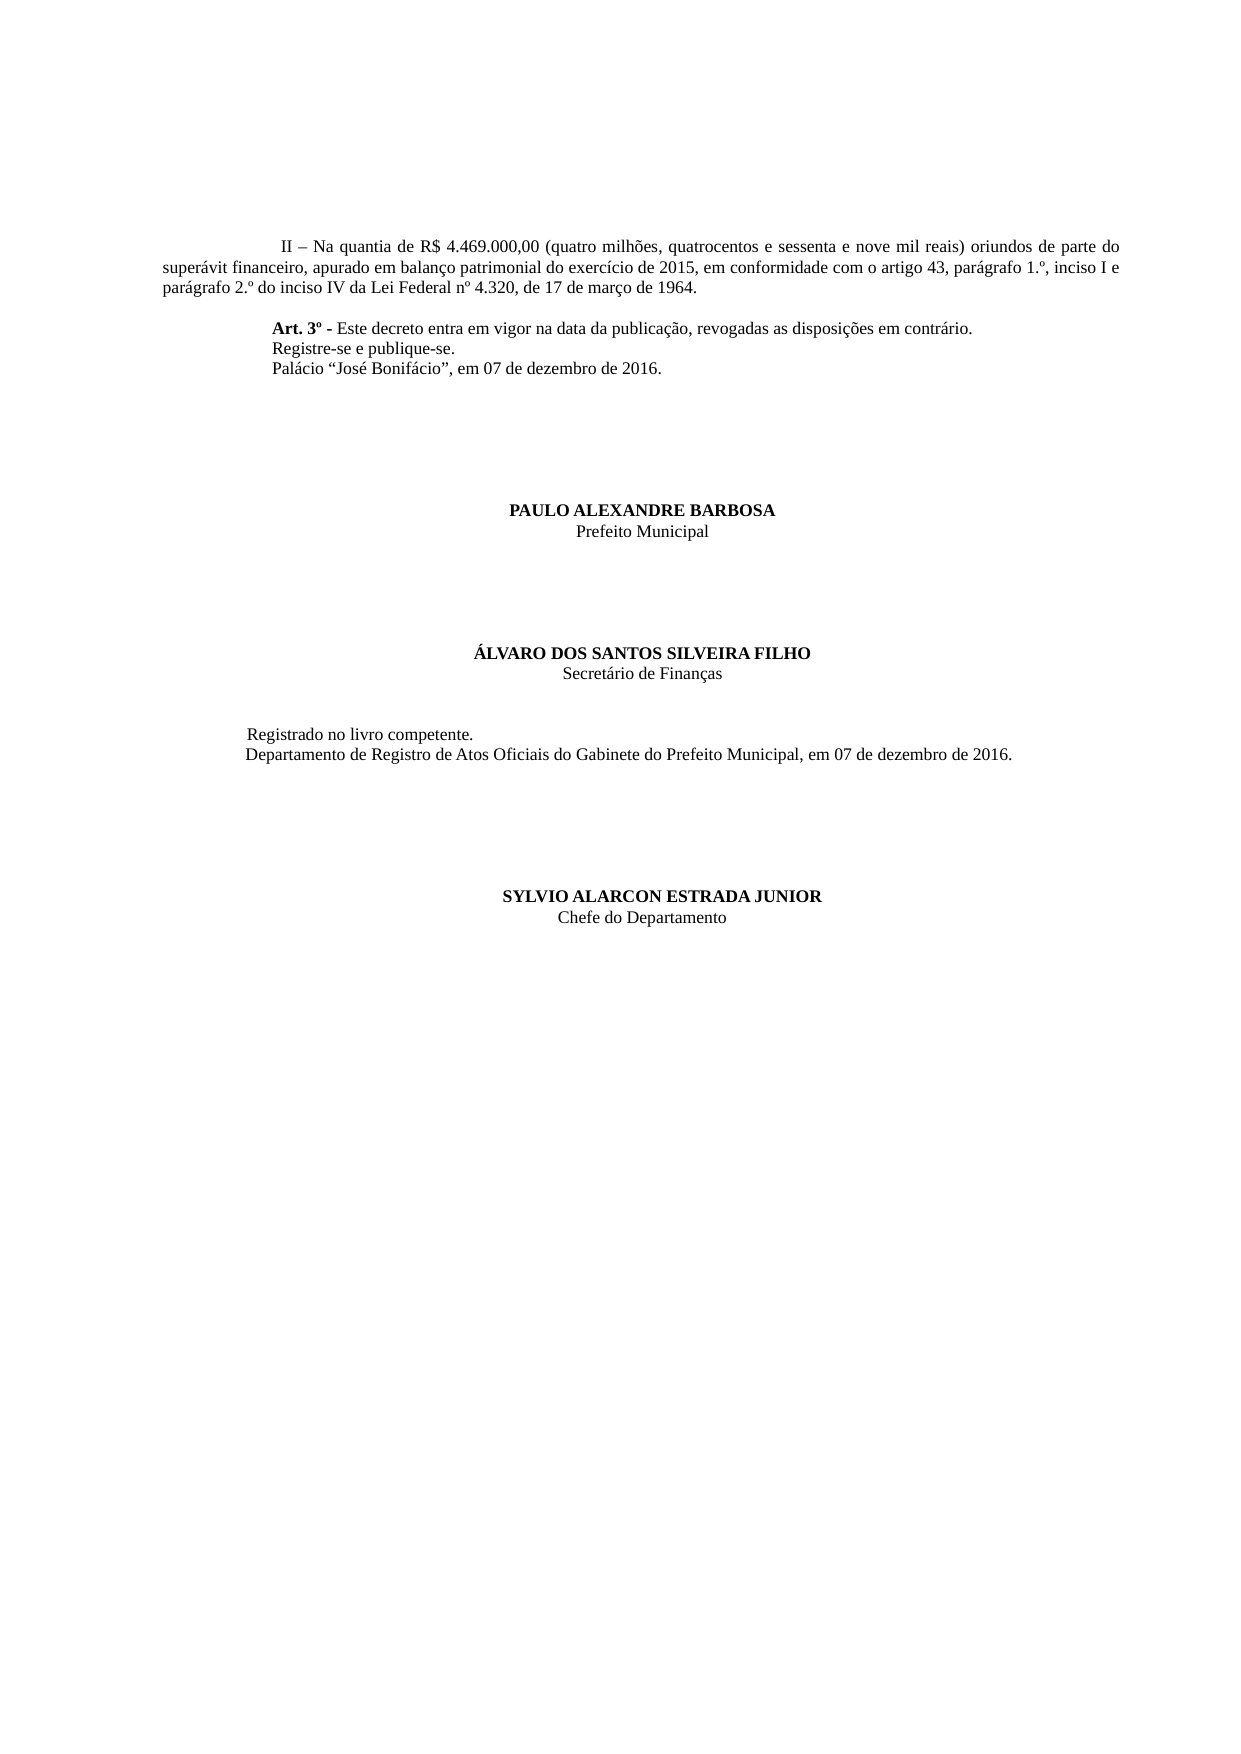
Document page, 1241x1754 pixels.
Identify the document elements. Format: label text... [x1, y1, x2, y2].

subtitle Prefeito Municipal [162, 521, 1122, 541]
text II – Na quantia de R$ 4.469.000,00 (quatro milhões, quatrocentos e sessenta e nove mil reais) oriundos de parte do superávit financeiro, apurado em balanço patrimonial do exercício de 2015, em conformidade com o artigo 43, parágrafo 1.º, inciso I e parágrafo 2.º do inciso IV da Lei Federal nº 4.320, de 17 de março de 1964. [162, 236, 1122, 297]
text Art. 3º - Este decreto entra em vigor na data da publicação, revogadas as disposições em contrário. [162, 317, 1122, 338]
text Registrado no livro competente. [162, 724, 1122, 744]
subtitle PAULO ALEXANDRE BARBOSA [162, 500, 1122, 521]
text Registre-se e publique-se. [162, 338, 1122, 358]
subtitle SYLVIO ALARCON ESTRADA JUNIOR [162, 886, 1122, 907]
text Departamento de Registro de Atos Oficiais do Gabinete do Prefeito Municipal, em 07 de dezembro de 2016. [162, 744, 1122, 764]
subtitle Chefe do Departamento [162, 907, 1122, 927]
subtitle Secretário de Finanças [162, 663, 1122, 683]
text Palácio “José Bonifácio”, em 07 de dezembro de 2016. [162, 358, 1122, 378]
subtitle ÁLVARO DOS SANTOS SILVEIRA FILHO [162, 642, 1122, 663]
